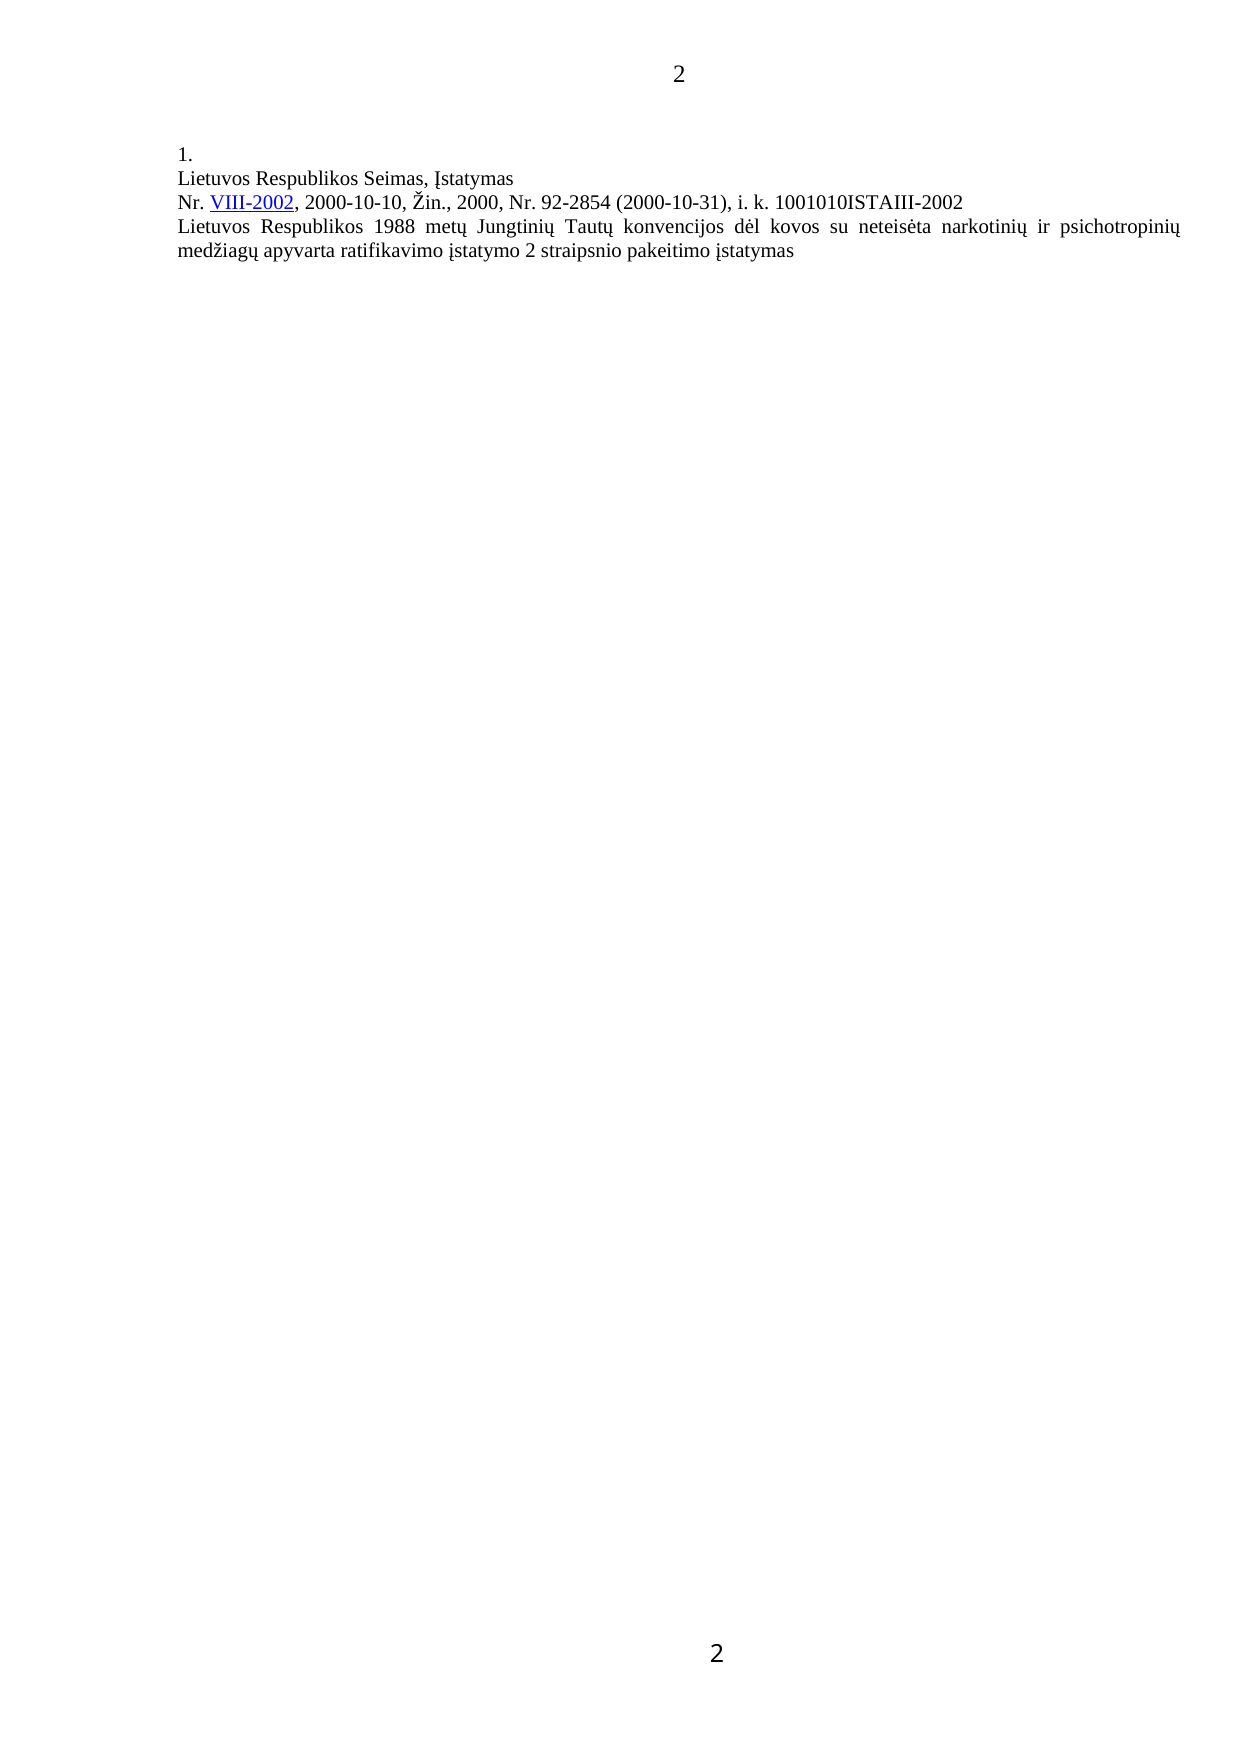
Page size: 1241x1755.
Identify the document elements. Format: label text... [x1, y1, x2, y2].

text 1. [177, 142, 1181, 166]
text Lietuvos Respublikos 1988 metų Jungtinių Tautų konvencijos dėl kovos su neteisėta narkotinių ir psichotropinių medžiagų apyvarta ratifikavimo įstatymo 2 straipsnio pakeitimo įstatymas [177, 214, 1181, 262]
text Nr. VIII-2002, 2000-10-10, Žin., 2000, Nr. 92-2854 (2000-10-31), i. k. 1001010ISTAIII-2002 [177, 190, 1181, 214]
text Lietuvos Respublikos Seimas, Įstatymas [177, 166, 1181, 190]
